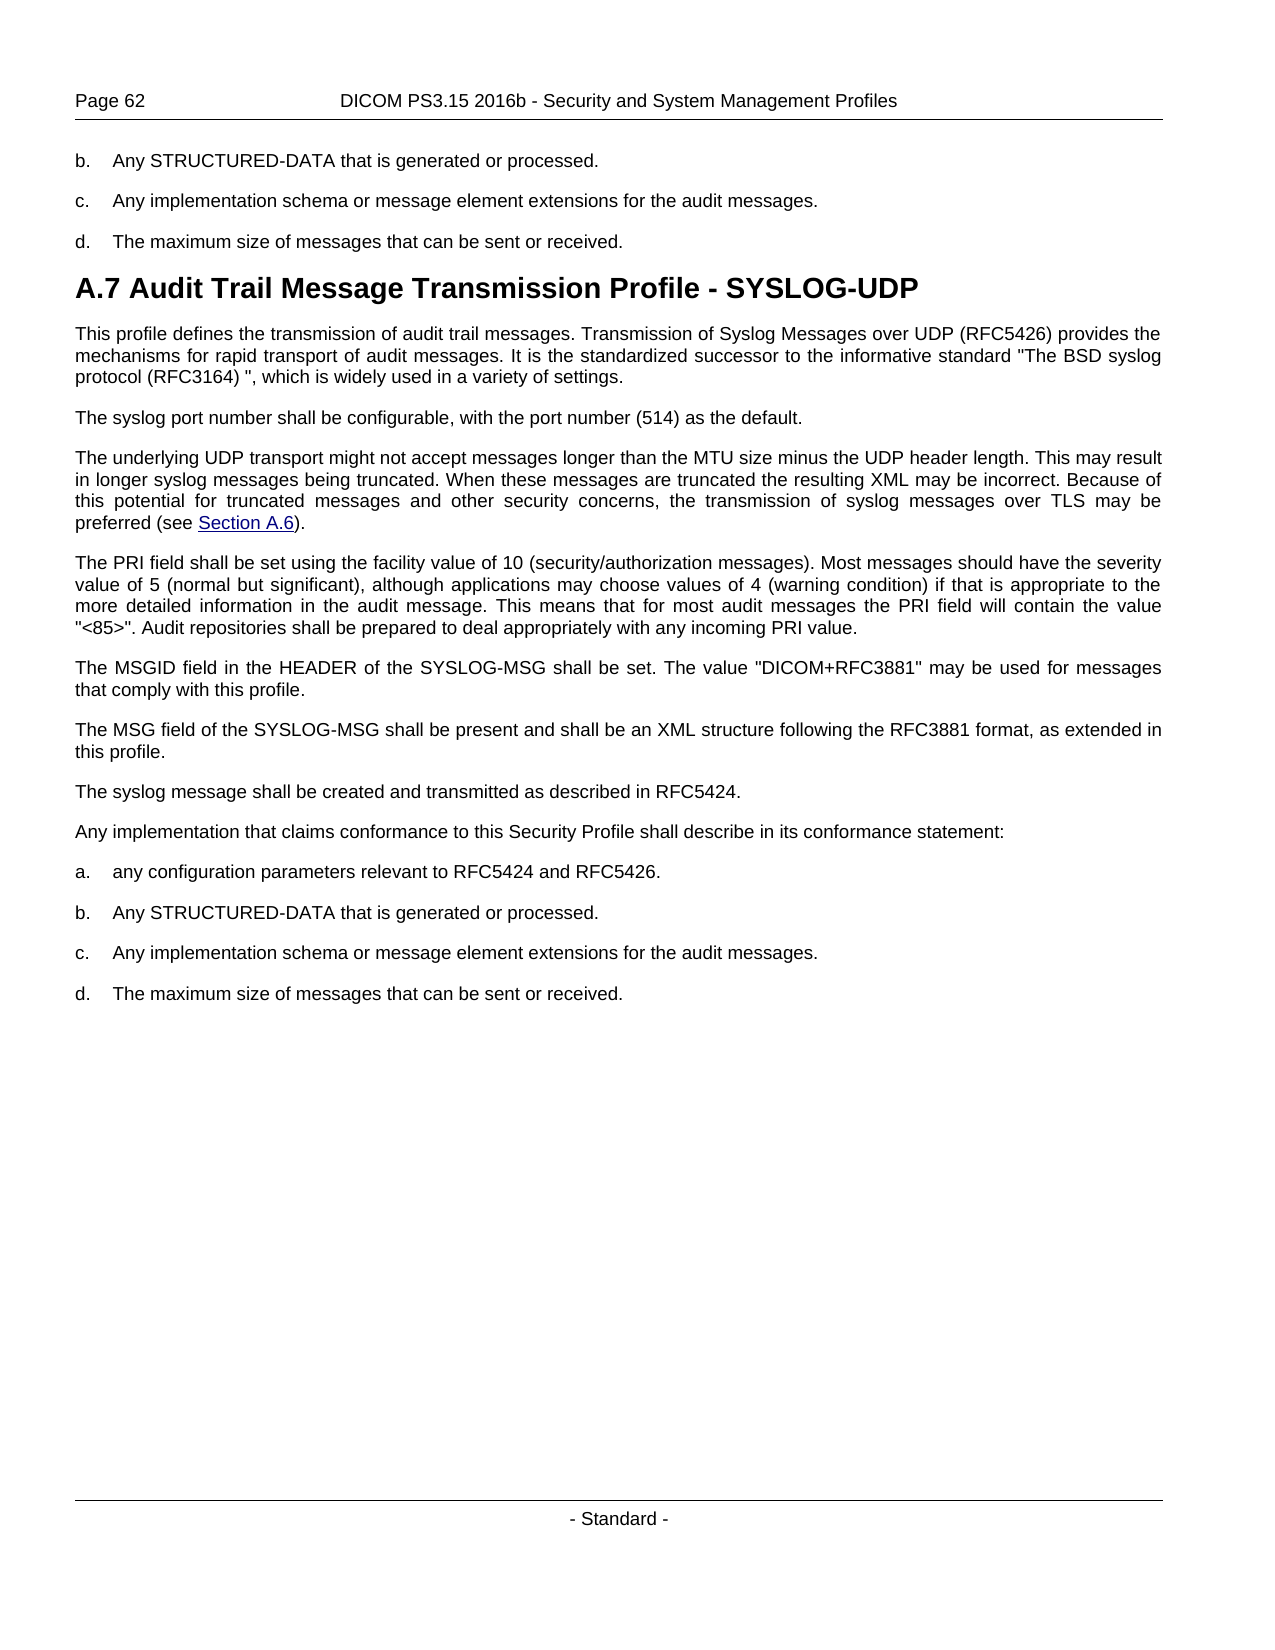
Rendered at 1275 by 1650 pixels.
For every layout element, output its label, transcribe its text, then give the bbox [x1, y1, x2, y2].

text The PRI field shall be set using the facility value of 10 (security/authorization messages). Most messages should have the severity value of 5 (normal but significant), although applications may choose values of 4 (warning condition) if that is appropriate to the more detailed information in the audit message. This means that for most audit messages the PRI field will contain the value "<85>". Audit repositories shall be prepared to deal appropriately with any incoming PRI value. [75, 552, 1162, 638]
list Any implementation schema or message element extensions for the audit messages. [75, 942, 1162, 963]
list Any STRUCTURED-DATA that is generated or processed. [75, 902, 1162, 923]
list any configuration parameters relevant to RFC5424 and RFC5426. [75, 861, 1162, 883]
list The maximum size of messages that can be sent or received. [75, 231, 1162, 252]
text This profile defines the transmission of audit trail messages. Transmission of Syslog Messages over UDP (RFC5426) provides the mechanisms for rapid transport of audit messages. It is the standardized successor to the informative standard "The BSD syslog protocol (RFC3164) ", which is widely used in a variety of settings. [75, 323, 1162, 388]
text Any implementation that claims conformance to this Security Profile shall describe in its conformance statement: [75, 821, 1162, 843]
text The underlying UDP transport might not accept messages longer than the MTU size minus the UDP header length. This may result in longer syslog messages being truncated. When these messages are truncated the resulting XML may be incorrect. Because of this potential for truncated messages and other security concerns, the transmission of syslog messages over TLS may be preferred (see Section A.6). [75, 447, 1162, 533]
list Any implementation schema or message element extensions for the audit messages. [75, 190, 1162, 212]
text The MSG field of the SYSLOG-MSG shall be present and shall be an XML structure following the RFC3881 format, as extended in this profile. [75, 719, 1162, 762]
text The syslog port number shall be configurable, with the port number (514) as the default. [75, 407, 1162, 428]
text A.7 Audit Trail Message Transmission Profile - SYSLOG-UDP [75, 271, 1162, 304]
text The syslog message shall be created and transmitted as described in RFC5424. [75, 781, 1162, 802]
list The maximum size of messages that can be sent or received. [75, 982, 1162, 1004]
list Any STRUCTURED-DATA that is generated or processed. [75, 150, 1162, 172]
text The MSGID field in the HEADER of the SYSLOG-MSG shall be set. The value "DICOM+RFC3881" may be used for messages that comply with this profile. [75, 657, 1162, 700]
